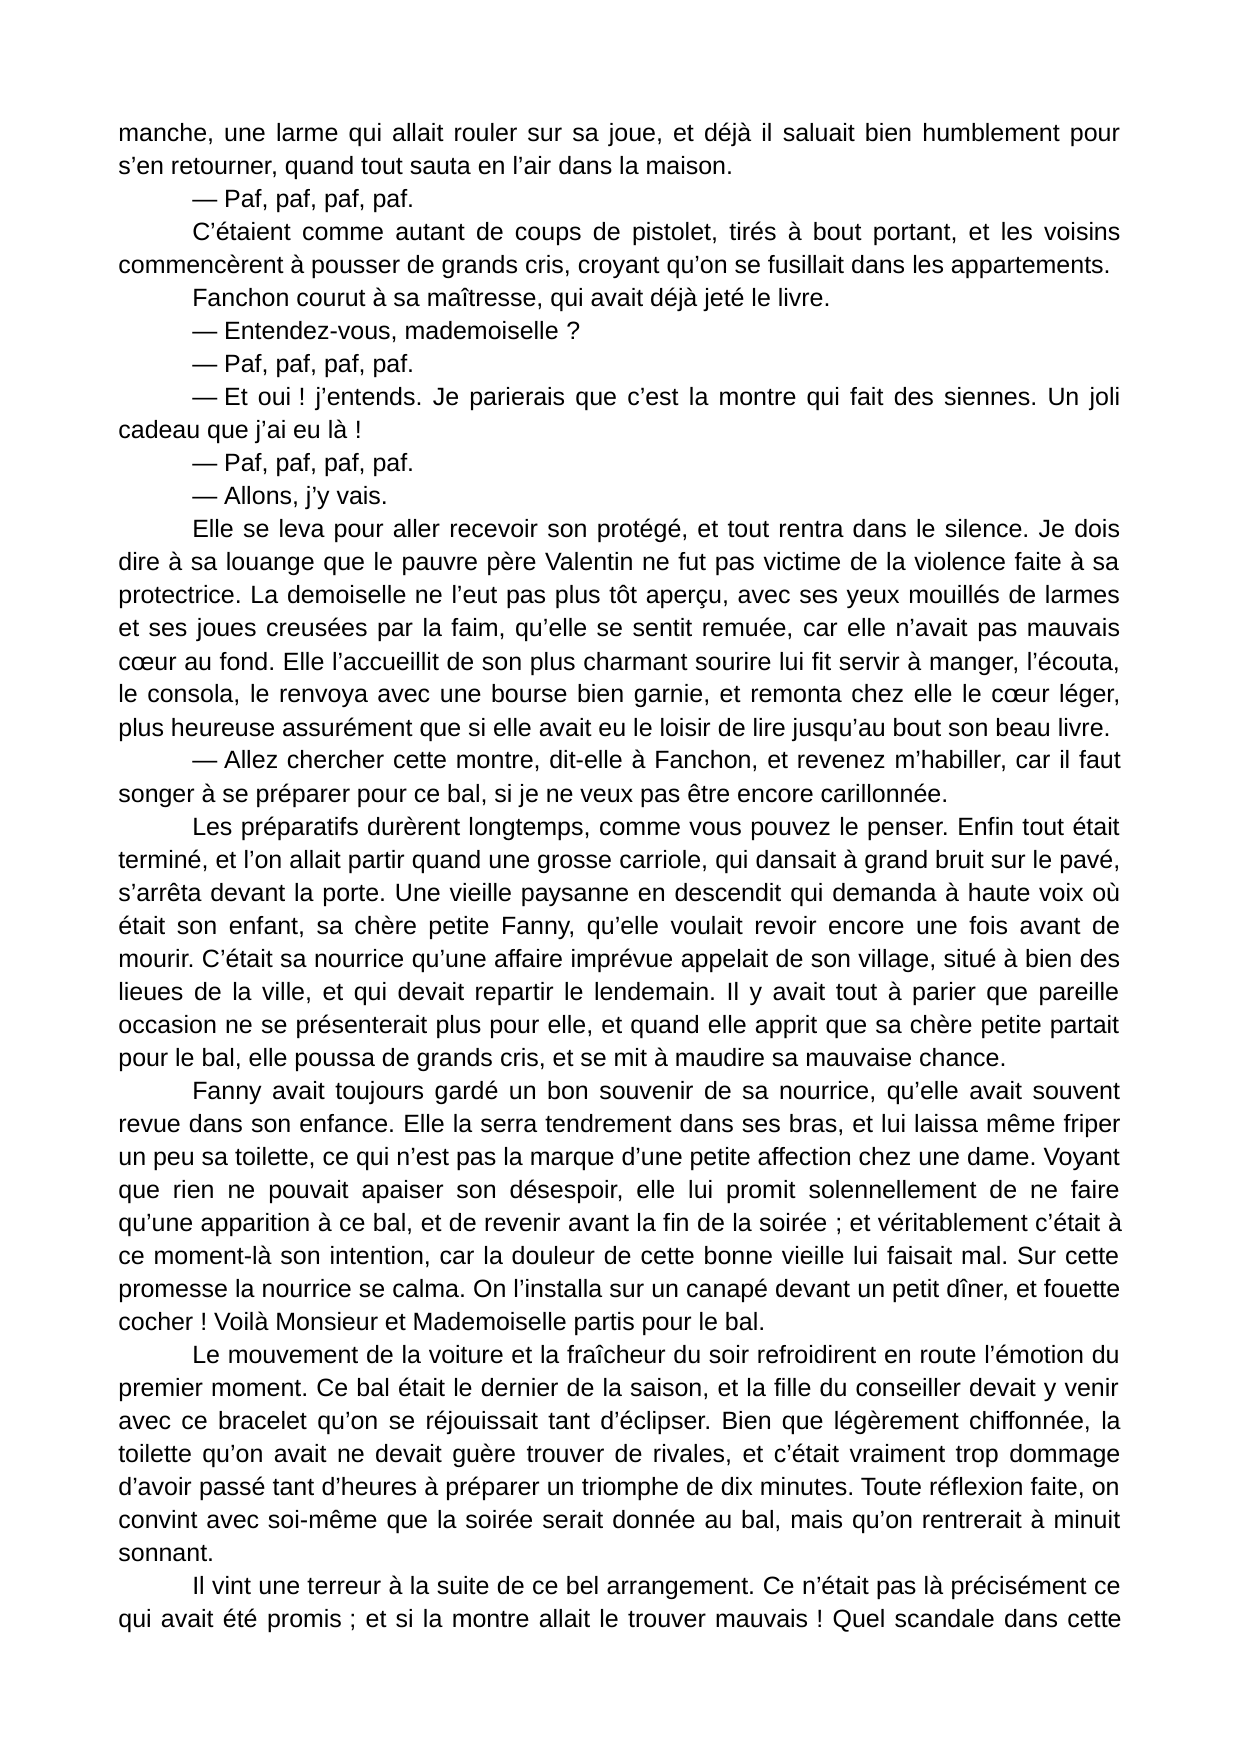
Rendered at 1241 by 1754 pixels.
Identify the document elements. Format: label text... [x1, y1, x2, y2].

text Les préparatifs durèrent longtemps, comme vous pouvez le penser. Enfin tout était terminé, et l’on allait partir quand une grosse carriole, qui dansait à grand bruit sur le pavé, s’arrêta devant la porte. Une vieille paysanne en descendit qui demanda à haute voix où était son enfant, sa chère petite Fanny, qu’elle voulait revoir encore une fois avant de mourir. C’était sa nourrice qu’une affaire imprévue appelait de son village, situé à bien des lieues de la ville, et qui devait repartir le lendemain. Il y avait tout à parier que pareille occasion ne se présenterait plus pour elle, et quand elle apprit que sa chère petite partait pour le bal, elle poussa de grands cris, et se mit à maudire sa mauvaise chance. [118, 812, 1122, 1071]
text — Allez chercher cette montre, dit-elle à Fanchon, et revenez m’habiller, car il faut songer à se préparer pour ce bal, si je ne veux pas être encore carillonnée. [118, 746, 1122, 807]
text Fanny avait toujours gardé un bon souvenir de sa nourrice, qu’elle avait souvent revue dans son enfance. Elle la serra tendrement dans ses bras, et lui laissa même friper un peu sa toilette, ce qui n’est pas la marque d’une petite affection chez une dame. Voyant que rien ne pouvait apaiser son désespoir, elle lui promit solennellement de ne faire qu’une apparition à ce bal, et de revenir avant la fin de la soirée ; et véritablement c’était à ce moment-là son intention, car la douleur de cette bonne vieille lui faisait mal. Sur cette promesse la nourrice se calma. On l’installa sur un canapé devant un petit dîner, et fouette cocher ! Voilà Monsieur et Mademoiselle partis pour le bal. [118, 1076, 1122, 1336]
text manche, une larme qui allait rouler sur sa joue, et déjà il saluait bien humblement pour s’en retourner, quand tout sauta en l’air dans la maison. [118, 118, 1122, 180]
text Il vint une terreur à la suite de ce bel arrangement. Ce n’était pas là précisément ce qui avait été promis ; et si la montre allait le trouver mauvais ! Quel scandale dans cette [118, 1571, 1122, 1633]
text — Paf, paf, paf, paf. [118, 349, 1122, 378]
text Fanchon courut à sa maîtresse, qui avait déjà jeté le livre. [118, 283, 1122, 312]
text — Allons, j’y vais. [118, 481, 1122, 510]
text — Paf, paf, paf, paf. [118, 184, 1122, 213]
text Elle se leva pour aller recevoir son protégé, et tout rentra dans le silence. Je dois dire à sa louange que le pauvre père Valentin ne fut pas victime de la violence faite à sa protectrice. La demoiselle ne l’eut pas plus tôt aperçu, avec ses yeux mouillés de larmes et ses joues creusées par la faim, qu’elle se sentit remuée, car elle n’avait pas mauvais cœur au fond. Elle l’accueillit de son plus charmant sourire lui fit servir à manger, l’écouta, le consola, le renvoya avec une bourse bien garnie, et remonta chez elle le cœur léger, plus heureuse assurément que si elle avait eu le loisir de lire jusqu’au bout son beau livre. [118, 514, 1122, 741]
text Le mouvement de la voiture et la fraîcheur du soir refroidirent en route l’émotion du premier moment. Ce bal était le dernier de la saison, et la fille du conseiller devait y venir avec ce bracelet qu’on se réjouissait tant d’éclipser. Bien que légèrement chiffonnée, la toilette qu’on avait ne devait guère trouver de rivales, et c’était vraiment trop dommage d’avoir passé tant d’heures à préparer un triomphe de dix minutes. Toute réflexion faite, on convint avec soi-même que la soirée serait donnée au bal, mais qu’on rentrerait à minuit sonnant. [118, 1340, 1122, 1567]
text — Paf, paf, paf, paf. [118, 448, 1122, 477]
text — Entendez-vous, mademoiselle ? [118, 316, 1122, 345]
text — Et oui ! j’entends. Je parierais que c’est la montre qui fait des siennes. Un joli cadeau que j’ai eu là ! [118, 382, 1122, 444]
text C’étaient comme autant de coups de pistolet, tirés à bout portant, et les voisins commencèrent à pousser de grands cris, croyant qu’on se fusillait dans les appartements. [118, 217, 1122, 279]
